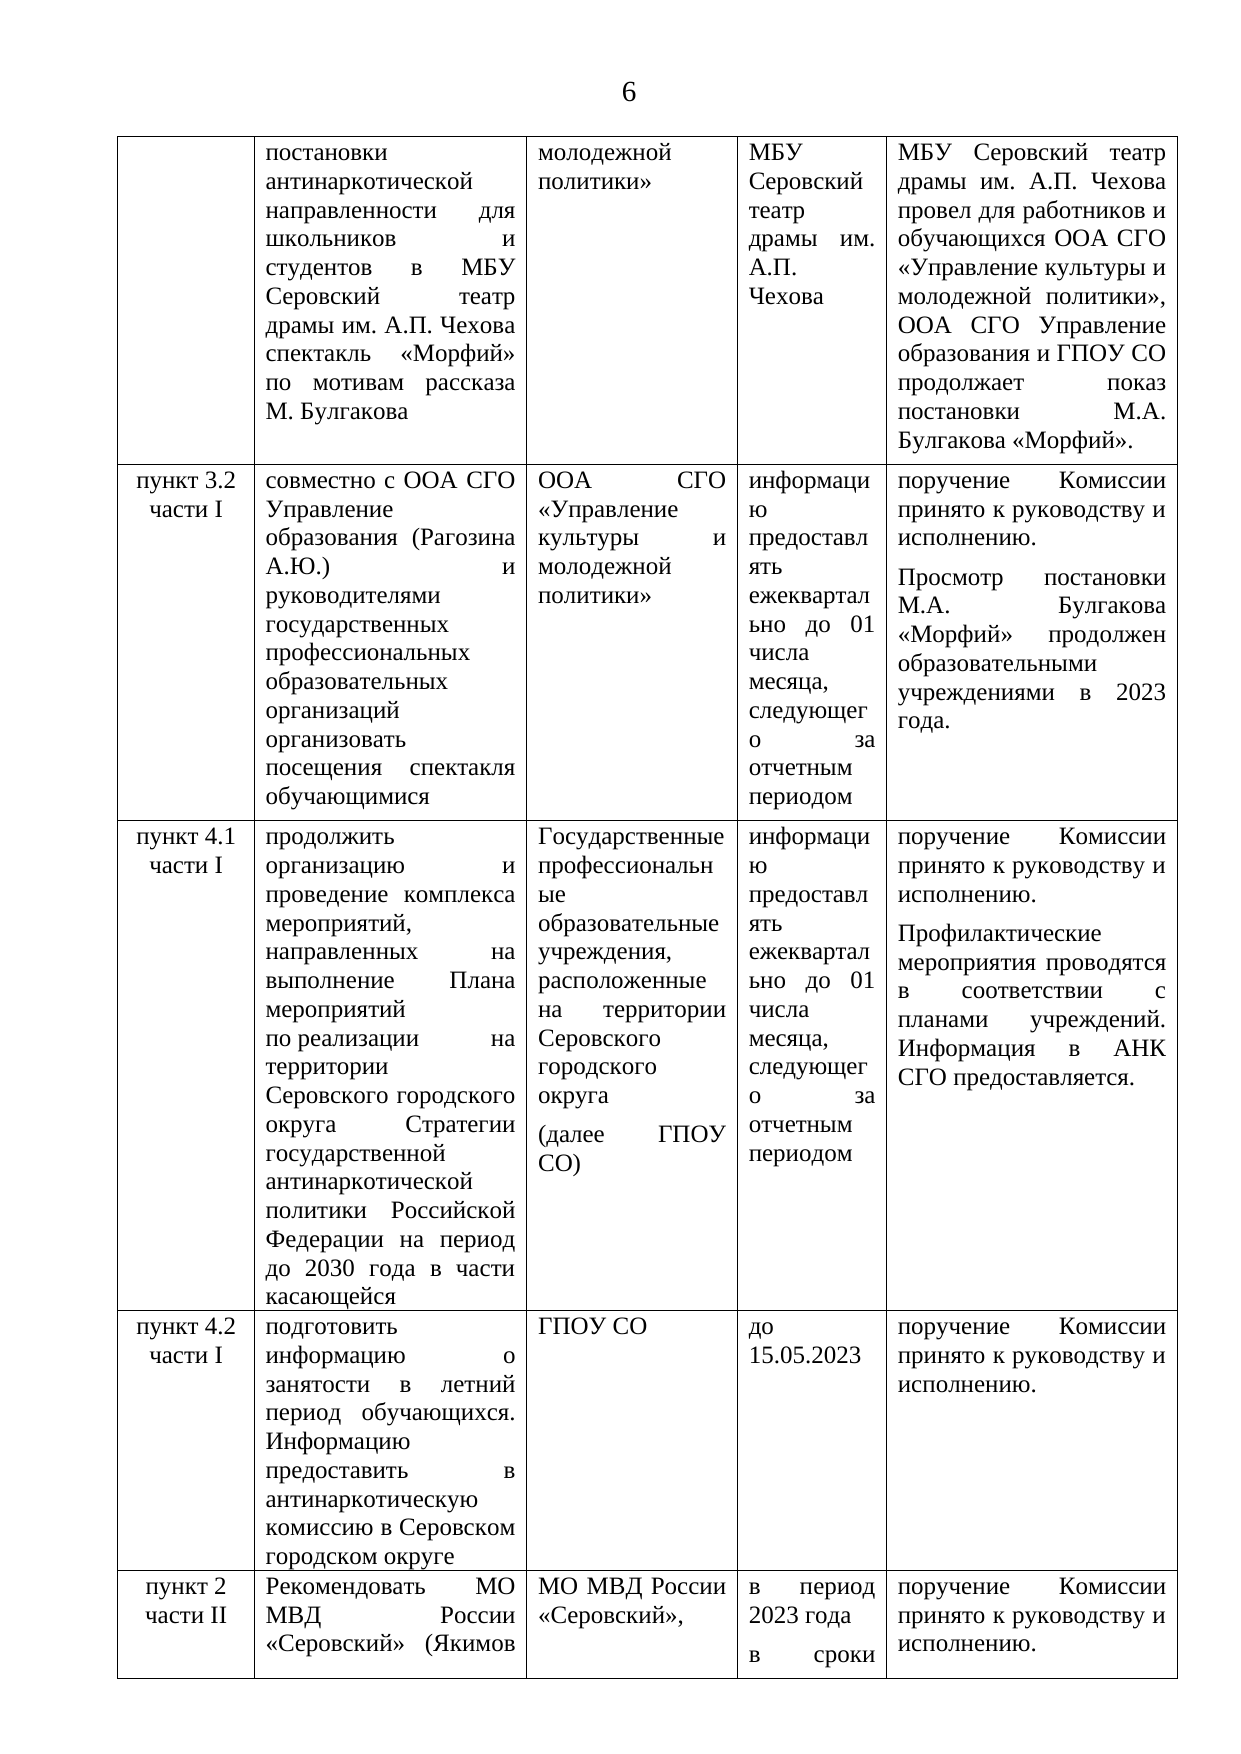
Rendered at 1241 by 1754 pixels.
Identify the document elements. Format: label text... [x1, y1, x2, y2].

table_cell поручение Комиссии принято к руководству и исполнению. [887, 1311, 1177, 1570]
table_cell Государственные профессиональные образовательные учреждения, расположенные на территории Серовского городского округа (далее ГПОУ СО) [527, 821, 737, 1310]
table_cell ГПОУ СО [527, 1311, 737, 1570]
table_cell молодежной политики» [527, 137, 737, 464]
table_cell информацию предоставлять ежеквартально до 01 числа месяца, следующего за отчетным периодом [738, 821, 886, 1310]
table_cell информацию предоставлять ежеквартально до 01 числа месяца, следующего за отчетным периодом [738, 465, 886, 820]
table_cell ООА СГО «Управление культуры и молодежной политики» [527, 465, 737, 820]
table_cell МБУ Серовский театр драмы им. А.П. Чехова [738, 137, 886, 464]
table_cell пункт 3.2 части I [118, 465, 254, 820]
table_cell МО МВД России «Серовский», [527, 1571, 737, 1678]
table_cell пункт 4.1 части I [118, 821, 254, 1310]
table_cell совместно с ООА СГО Управление образования (Рагозина А.Ю.) и руководителями государственных профессиональных образовательных организаций организовать посещения спектакля обучающимися [255, 465, 526, 820]
table_cell до 15.05.2023 [738, 1311, 886, 1570]
table_cell МБУ Серовский театр драмы им. А.П. Чехова провел для работников и обучающихся ООА СГО «Управление культуры и молодежной политики», ООА СГО Управление образования и ГПОУ СО продолжает показ постановки М.А. Булгакова «Морфий». [887, 137, 1177, 464]
table_cell подготовить информацию о занятости в летний период обучающихся. Информацию предоставить в антинаркотическую комиссию в Серовском городском округе [255, 1311, 526, 1570]
table_cell в период 2023 года в сроки [738, 1571, 886, 1678]
table_cell продолжить организацию и проведение комплекса мероприятий, направленных на выполнение Плана мероприятий по реализации на территории Серовского городского округа Стратегии государственной антинаркотической политики Российской Федерации на период до 2030 года в части касающейся [255, 821, 526, 1310]
table_cell пункт 2 части II [118, 1571, 254, 1678]
table_cell пункт 4.2 части I [118, 1311, 254, 1570]
table_cell поручение Комиссии принято к руководству и исполнению. [887, 1571, 1177, 1678]
table_cell поручение Комиссии принято к руководству и исполнению. Профилактические мероприятия проводятся в соответствии с планами учреждений. Информация в АНК СГО предоставляется. [887, 821, 1177, 1310]
table_cell поручение Комиссии принято к руководству и исполнению. Просмотр постановки М.А. Булгакова «Морфий» продолжен образовательными учреждениями в 2023 года. [887, 465, 1177, 820]
table_cell постановки антинаркотической направленности для школьников и студентов в МБУ Серовский театр драмы им. А.П. Чехова спектакль «Морфий» по мотивам рассказа М. Булгакова [255, 137, 526, 464]
table_cell [118, 137, 254, 464]
table_cell Рекомендовать МО МВД России «Серовский» (Якимов [255, 1571, 526, 1678]
